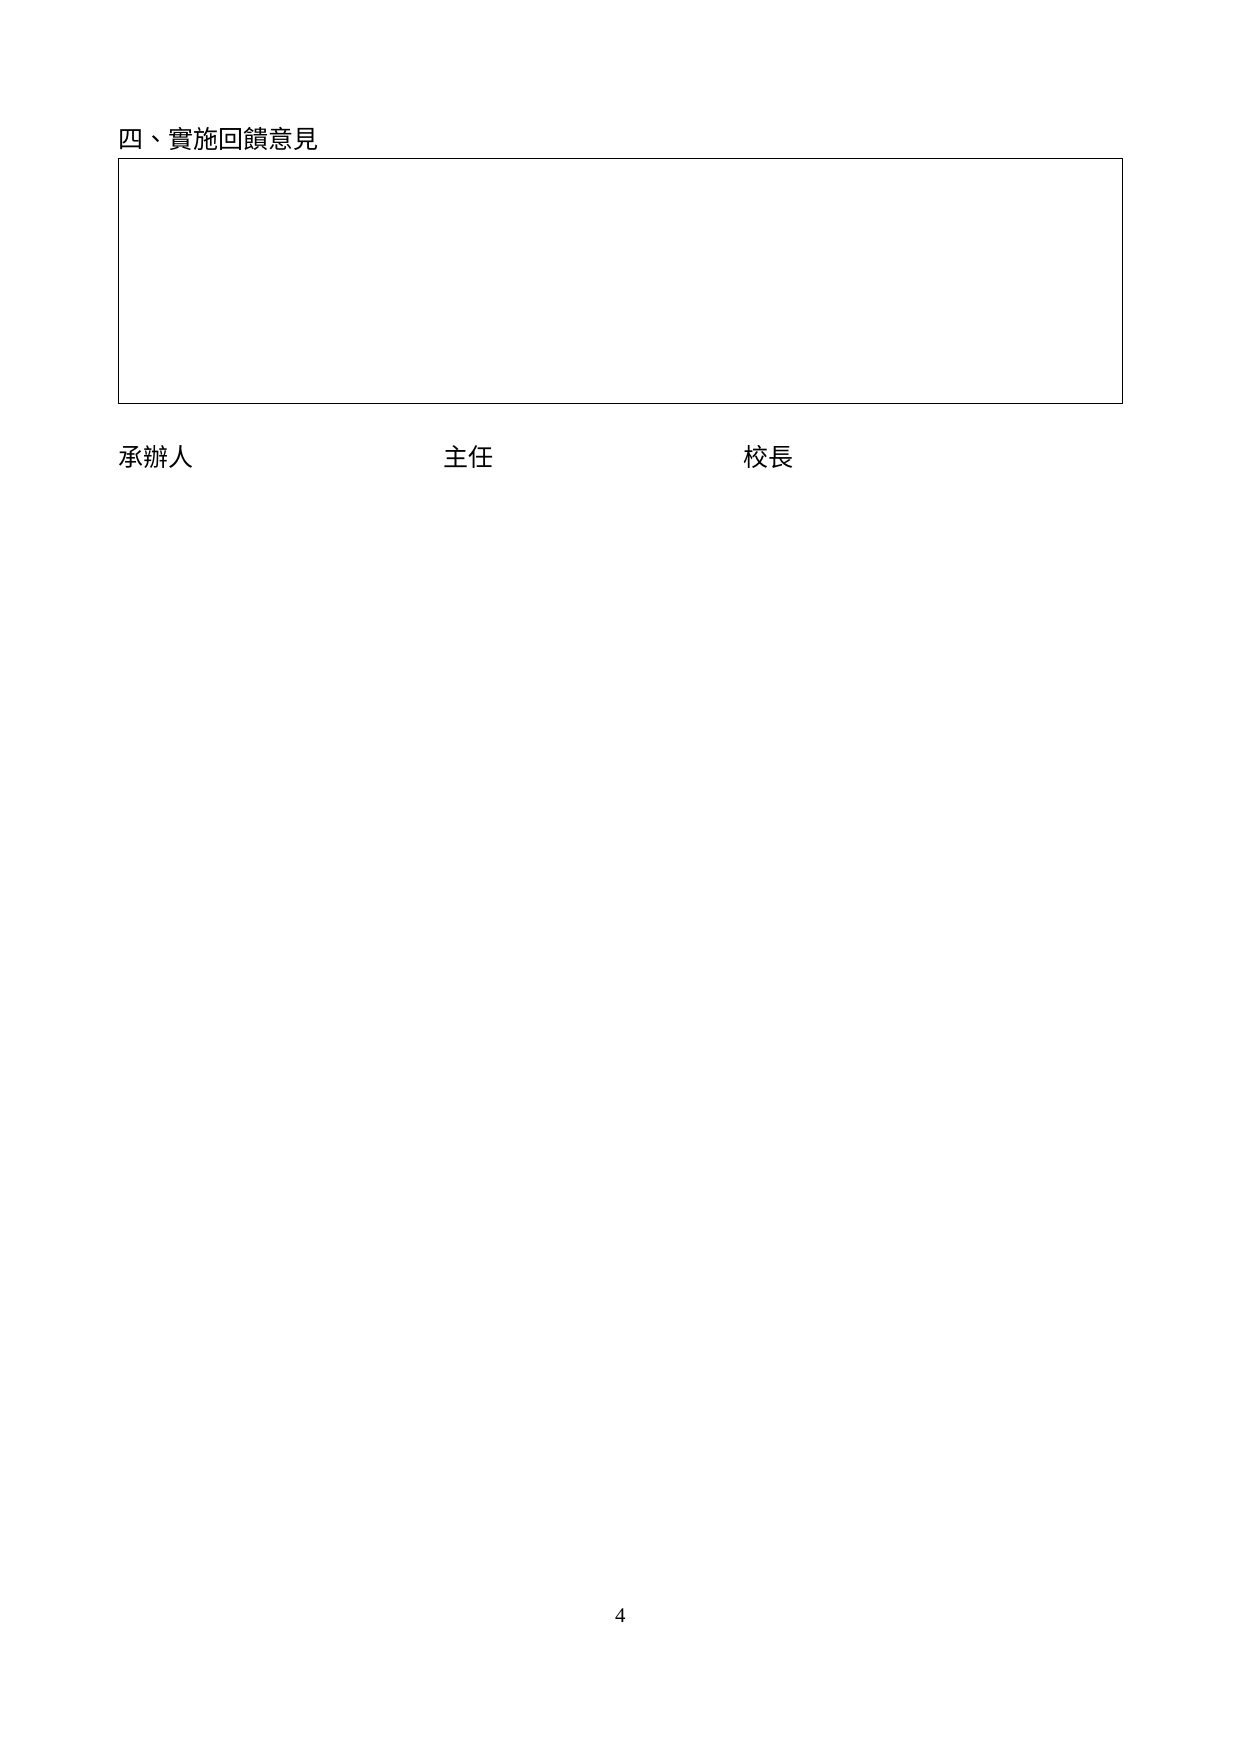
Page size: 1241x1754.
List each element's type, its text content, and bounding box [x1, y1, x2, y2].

table_header [119, 159, 1122, 403]
text 承辦人 主任 校長 [118, 414, 1122, 477]
text 四、實施回饋意見 [118, 96, 1122, 158]
